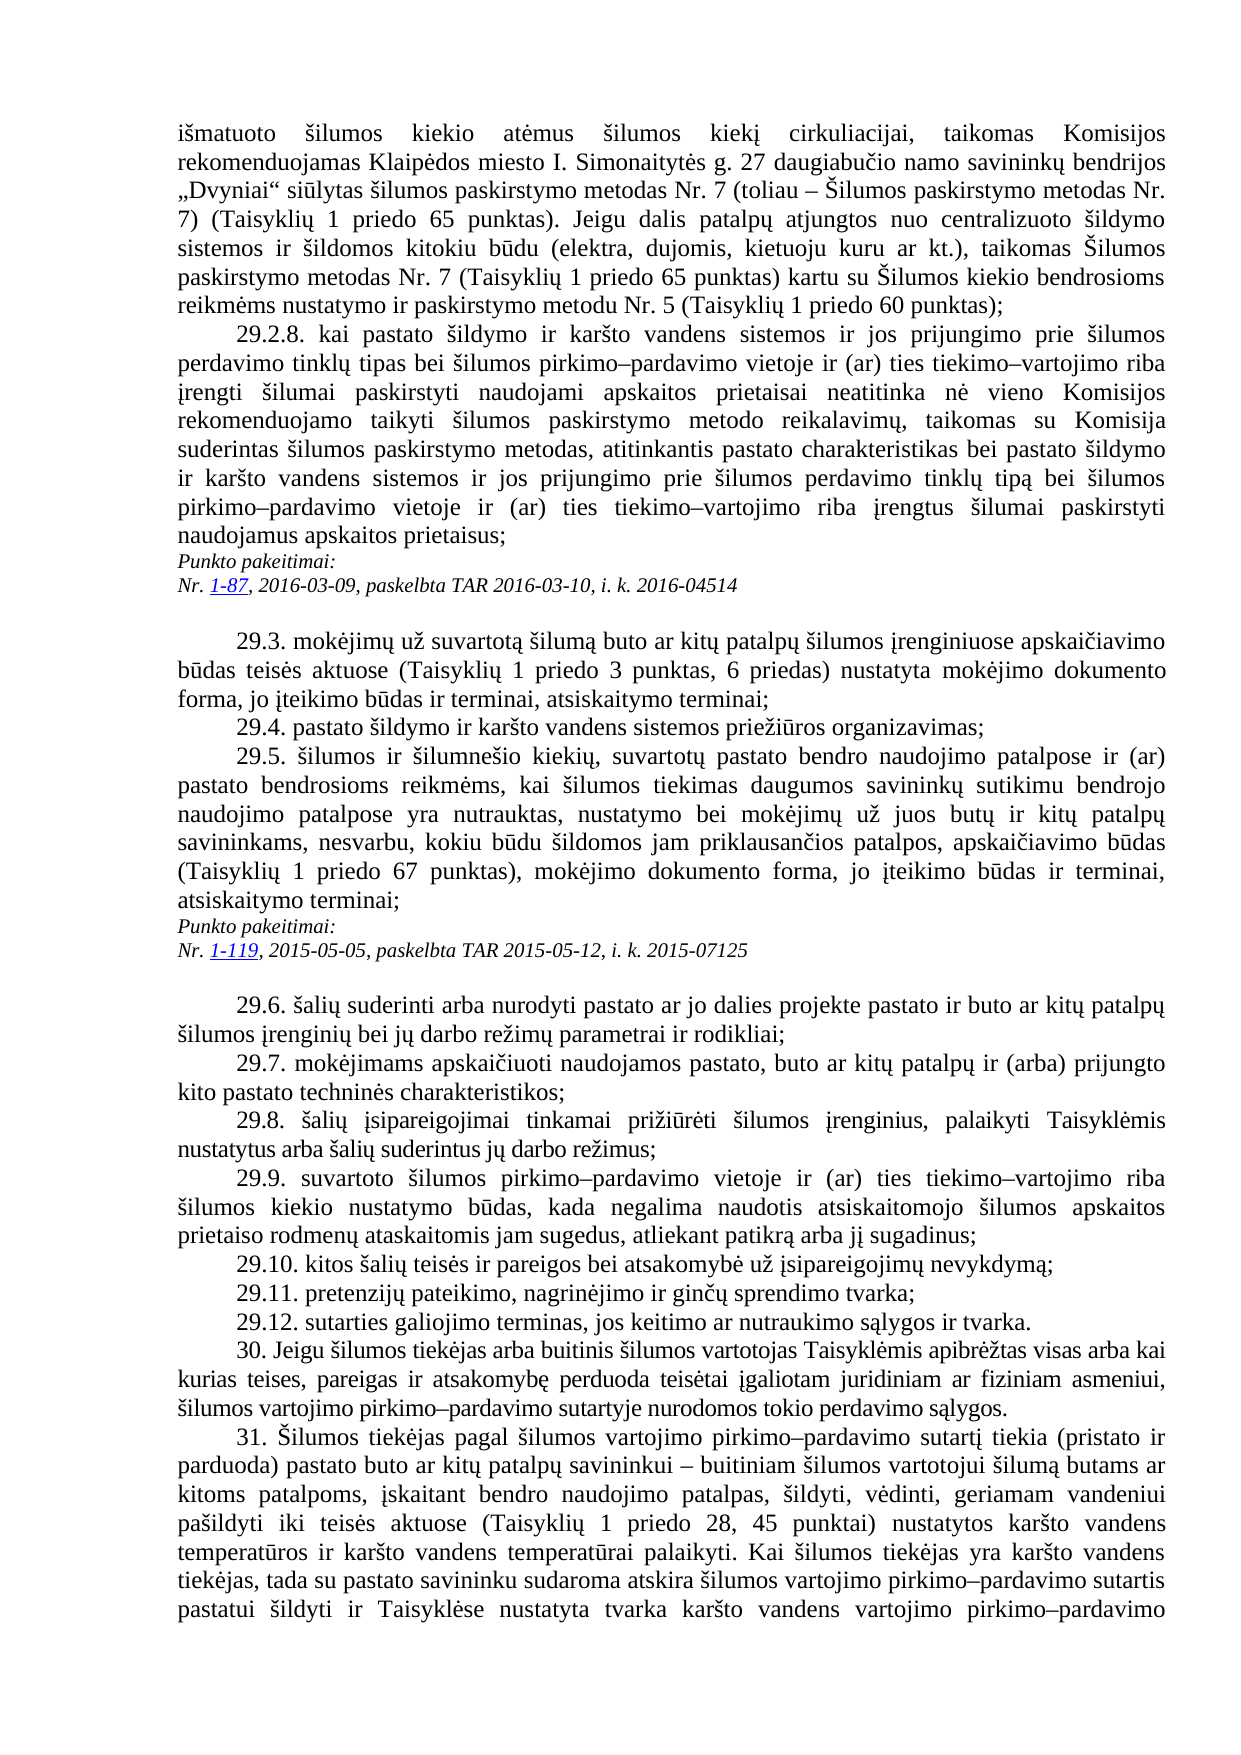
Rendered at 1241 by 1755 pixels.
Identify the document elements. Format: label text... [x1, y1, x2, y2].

text Punkto pakeitimai: [177, 914, 1166, 938]
text 29.6. šalių suderinti arba nurodyti pastato ar jo dalies projekte pastato ir buto ar kitų patalpų šilumos įrenginių bei jų darbo režimų parametrai ir rodikliai; [177, 991, 1166, 1048]
text 31. Šilumos tiekėjas pagal šilumos vartojimo pirkimo–pardavimo sutartį tiekia (pristato ir parduoda) pastato buto ar kitų patalpų savininkui – buitiniam šilumos vartotojui šilumą butams ar kitoms patalpoms, įskaitant bendro naudojimo patalpas, šildyti, vėdinti, geriamam vandeniui pašildyti iki teisės aktuose (Taisyklių 1 priedo 28, 45 punktai) nustatytos karšto vandens temperatūros ir karšto vandens temperatūrai palaikyti. Kai šilumos tiekėjas yra karšto vandens tiekėjas, tada su pastato savininku sudaroma atskira šilumos vartojimo pirkimo–pardavimo sutartis pastatui šildyti ir Taisyklėse nustatyta tvarka karšto vandens vartojimo pirkimo–pardavimo [177, 1422, 1166, 1623]
text 29.5. šilumos ir šilumnešio kiekių, suvartotų pastato bendro naudojimo patalpose ir (ar) pastato bendrosioms reikmėms, kai šilumos tiekimas daugumos savininkų sutikimu bendrojo naudojimo patalpose yra nutrauktas, nustatymo bei mokėjimų už juos butų ir kitų patalpų savininkams, nesvarbu, kokiu būdu šildomos jam priklausančios patalpos, apskaičiavimo būdas (Taisyklių 1 priedo 67 punktas), mokėjimo dokumento forma, jo įteikimo būdas ir terminai, atsiskaitymo terminai; [177, 741, 1166, 914]
text 29.2.8. kai pastato šildymo ir karšto vandens sistemos ir jos prijungimo prie šilumos perdavimo tinklų tipas bei šilumos pirkimo–pardavimo vietoje ir (ar) ties tiekimo–vartojimo riba įrengti šilumai paskirstyti naudojami apskaitos prietaisai neatitinka nė vieno Komisijos rekomenduojamo taikyti šilumos paskirstymo metodo reikalavimų, taikomas su Komisija suderintas šilumos paskirstymo metodas, atitinkantis pastato charakteristikas bei pastato šildymo ir karšto vandens sistemos ir jos prijungimo prie šilumos perdavimo tinklų tipą bei šilumos pirkimo–pardavimo vietoje ir (ar) ties tiekimo–vartojimo riba įrengtus šilumai paskirstyti naudojamus apskaitos prietaisus; [177, 319, 1166, 549]
text išmatuoto šilumos kiekio atėmus šilumos kiekį cirkuliacijai, taikomas Komisijos rekomenduojamas Klaipėdos miesto I. Simonaitytės g. 27 daugiabučio namo savininkų bendrijos „Dvyniai“ siūlytas šilumos paskirstymo metodas Nr. 7 (toliau – Šilumos paskirstymo metodas Nr. 7) (Taisyklių 1 priedo 65 punktas). Jeigu dalis patalpų atjungtos nuo centralizuoto šildymo sistemos ir šildomos kitokiu būdu (elektra, dujomis, kietuoju kuru ar kt.), taikomas Šilumos paskirstymo metodas Nr. 7 (Taisyklių 1 priedo 65 punktas) kartu su Šilumos kiekio bendrosioms reikmėms nustatymo ir paskirstymo metodu Nr. 5 (Taisyklių 1 priedo 60 punktas); [177, 118, 1166, 319]
text 29.8. šalių įsipareigojimai tinkamai prižiūrėti šilumos įrenginius, palaikyti Taisyklėmis nustatytus arba šalių suderintus jų darbo režimus; [177, 1106, 1166, 1163]
text Nr. 1-119, 2015-05-05, paskelbta TAR 2015-05-12, i. k. 2015-07125 [177, 938, 1166, 962]
text Nr. 1-87, 2016-03-09, paskelbta TAR 2016-03-10, i. k. 2016-04514 [177, 573, 1166, 597]
text 29.9. suvartoto šilumos pirkimo–pardavimo vietoje ir (ar) ties tiekimo–vartojimo riba šilumos kiekio nustatymo būdas, kada negalima naudotis atsiskaitomojo šilumos apskaitos prietaiso rodmenų ataskaitomis jam sugedus, atliekant patikrą arba jį sugadinus; [177, 1163, 1166, 1249]
text 29.7. mokėjimams apskaičiuoti naudojamos pastato, buto ar kitų patalpų ir (arba) prijungto kito pastato techninės charakteristikos; [177, 1048, 1166, 1106]
text 29.11. pretenzijų pateikimo, nagrinėjimo ir ginčų sprendimo tvarka; [177, 1278, 1166, 1307]
text 29.12. sutarties galiojimo terminas, jos keitimo ar nutraukimo sąlygos ir tvarka. [177, 1307, 1166, 1336]
text 29.4. pastato šildymo ir karšto vandens sistemos priežiūros organizavimas; [177, 712, 1166, 741]
text Punkto pakeitimai: [177, 549, 1166, 573]
text 30. Jeigu šilumos tiekėjas arba buitinis šilumos vartotojas Taisyklėmis apibrėžtas visas arba kai kurias teises, pareigas ir atsakomybę perduoda teisėtai įgaliotam juridiniam ar fiziniam asmeniui, šilumos vartojimo pirkimo–pardavimo sutartyje nurodomos tokio perdavimo sąlygos. [177, 1336, 1166, 1422]
text 29.3. mokėjimų už suvartotą šilumą buto ar kitų patalpų šilumos įrenginiuose apskaičiavimo būdas teisės aktuose (Taisyklių 1 priedo 3 punktas, 6 priedas) nustatyta mokėjimo dokumento forma, jo įteikimo būdas ir terminai, atsiskaitymo terminai; [177, 626, 1166, 712]
text 29.10. kitos šalių teisės ir pareigos bei atsakomybė už įsipareigojimų nevykdymą; [177, 1249, 1166, 1278]
